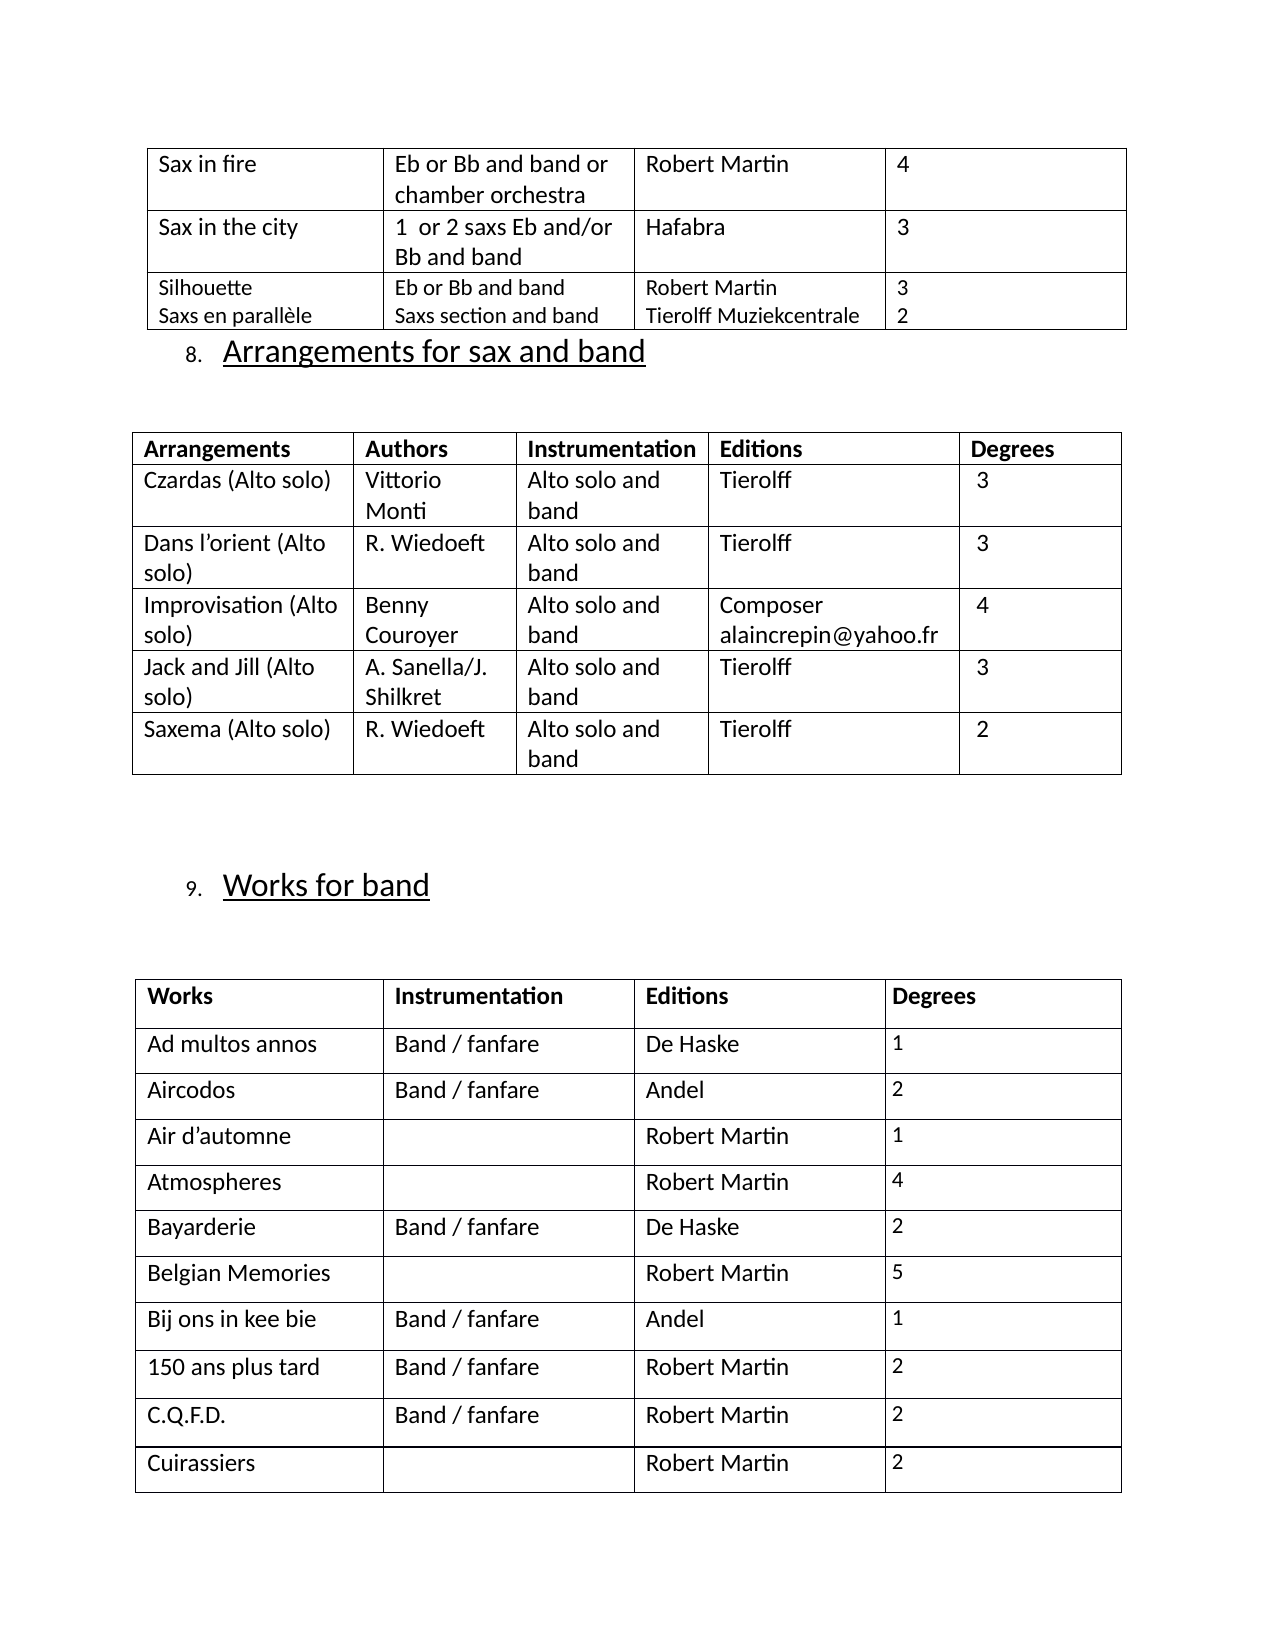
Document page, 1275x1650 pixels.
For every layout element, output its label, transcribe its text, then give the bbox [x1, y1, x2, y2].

table_header Instrumentation [384, 980, 634, 1027]
table_cell [384, 1166, 634, 1210]
table_cell Tierolff [709, 651, 959, 712]
table_cell Vittorio Monti [354, 465, 516, 526]
table_cell Hafabra [635, 211, 885, 272]
table_cell [384, 1120, 634, 1164]
table_header Works [136, 980, 383, 1027]
table_header Degrees [886, 980, 1121, 1027]
table_cell 3 2 [886, 273, 1126, 329]
table_header Degrees [960, 433, 1121, 463]
table_cell 2 [886, 1211, 1121, 1256]
table_cell Saxema (Alto solo) [133, 713, 353, 774]
table_cell 1 [886, 1120, 1121, 1164]
table_cell Band / fanfare [384, 1029, 634, 1073]
table_cell 2 [886, 1448, 1121, 1492]
table_cell De Haske [635, 1029, 885, 1073]
table_cell Robert Martin Tierolff Muziekcentrale [635, 273, 885, 329]
table_cell C.Q.F.D. [136, 1399, 383, 1446]
table_cell A. Sanella/J. Shilkret [354, 651, 516, 712]
table_cell 1 or 2 saxs Eb and/or Bb and band [384, 211, 634, 272]
table_cell Jack and Jill (Alto solo) [133, 651, 353, 712]
table_cell [384, 1448, 634, 1492]
table_cell Czardas (Alto solo) [133, 465, 353, 526]
table_cell Robert Martin [635, 149, 885, 210]
table_cell Bayarderie [136, 1211, 383, 1256]
table_cell 1 [886, 1303, 1121, 1350]
table_cell Robert Martin [635, 1120, 885, 1164]
table_cell Sax in fire [148, 149, 383, 210]
table_header Arrangements [133, 433, 353, 463]
table_cell 1 [886, 1029, 1121, 1073]
table_cell Tierolff [709, 713, 959, 774]
table_cell Belgian Memories [136, 1257, 383, 1302]
table_header Instrumentation [517, 433, 708, 463]
table_cell 4 [886, 149, 1126, 210]
table_cell Composer alaincrepin@yahoo.fr [709, 589, 959, 650]
table_cell Band / fanfare [384, 1074, 634, 1119]
table_cell Tierolff [709, 527, 959, 588]
table_cell Andel [635, 1074, 885, 1119]
table_cell Aircodos [136, 1074, 383, 1119]
table_cell Eb or Bb and band Saxs section and band [384, 273, 634, 329]
table_cell 2 [886, 1351, 1121, 1398]
table_cell Robert Martin [635, 1257, 885, 1302]
table_cell 3 [960, 465, 1121, 526]
table_cell Alto solo and band [517, 589, 708, 650]
table_cell Band / fanfare [384, 1211, 634, 1256]
table_cell Robert Martin [635, 1399, 885, 1446]
table_cell Improvisation (Alto solo) [133, 589, 353, 650]
table_cell 3 [960, 527, 1121, 588]
table_cell 3 [886, 211, 1126, 272]
list Works for band [185, 864, 1127, 905]
table_cell Eb or Bb and band or chamber orchestra [384, 149, 634, 210]
table_cell Band / fanfare [384, 1303, 634, 1350]
table_cell Band / fanfare [384, 1351, 634, 1398]
table_cell Air d’automne [136, 1120, 383, 1164]
table_cell Alto solo and band [517, 713, 708, 774]
table_cell Bij ons in kee bie [136, 1303, 383, 1350]
table_cell Benny Couroyer [354, 589, 516, 650]
table_cell Robert Martin [635, 1351, 885, 1398]
table_cell Andel [635, 1303, 885, 1350]
table_cell Band / fanfare [384, 1399, 634, 1446]
table_cell 4 [960, 589, 1121, 650]
table_cell 2 [960, 713, 1121, 774]
table_cell Alto solo and band [517, 527, 708, 588]
table_cell Atmospheres [136, 1166, 383, 1210]
table_cell [384, 1257, 634, 1302]
list Arrangements for sax and band [185, 330, 1127, 371]
table_cell Robert Martin [635, 1448, 885, 1492]
table_cell 2 [886, 1399, 1121, 1446]
table_cell 4 [886, 1166, 1121, 1210]
table_header Editions [635, 980, 885, 1027]
table_cell 3 [960, 651, 1121, 712]
table_cell R. Wiedoeft [354, 527, 516, 588]
table_cell Cuirassiers [136, 1448, 383, 1492]
table_header Editions [709, 433, 959, 463]
table_cell Dans l’orient (Alto solo) [133, 527, 353, 588]
table_cell 150 ans plus tard [136, 1351, 383, 1398]
table_cell Tierolff [709, 465, 959, 526]
table_cell De Haske [635, 1211, 885, 1256]
table_cell Sax in the city [148, 211, 383, 272]
table_cell Robert Martin [635, 1166, 885, 1210]
table_cell Alto solo and band [517, 651, 708, 712]
table_cell R. Wiedoeft [354, 713, 516, 774]
table_header Authors [354, 433, 516, 463]
table_cell Silhouette Saxs en parallèle [148, 273, 383, 329]
table_cell Alto solo and band [517, 465, 708, 526]
table_cell Ad multos annos [136, 1029, 383, 1073]
table_cell 2 [886, 1074, 1121, 1119]
table_cell 5 [886, 1257, 1121, 1302]
